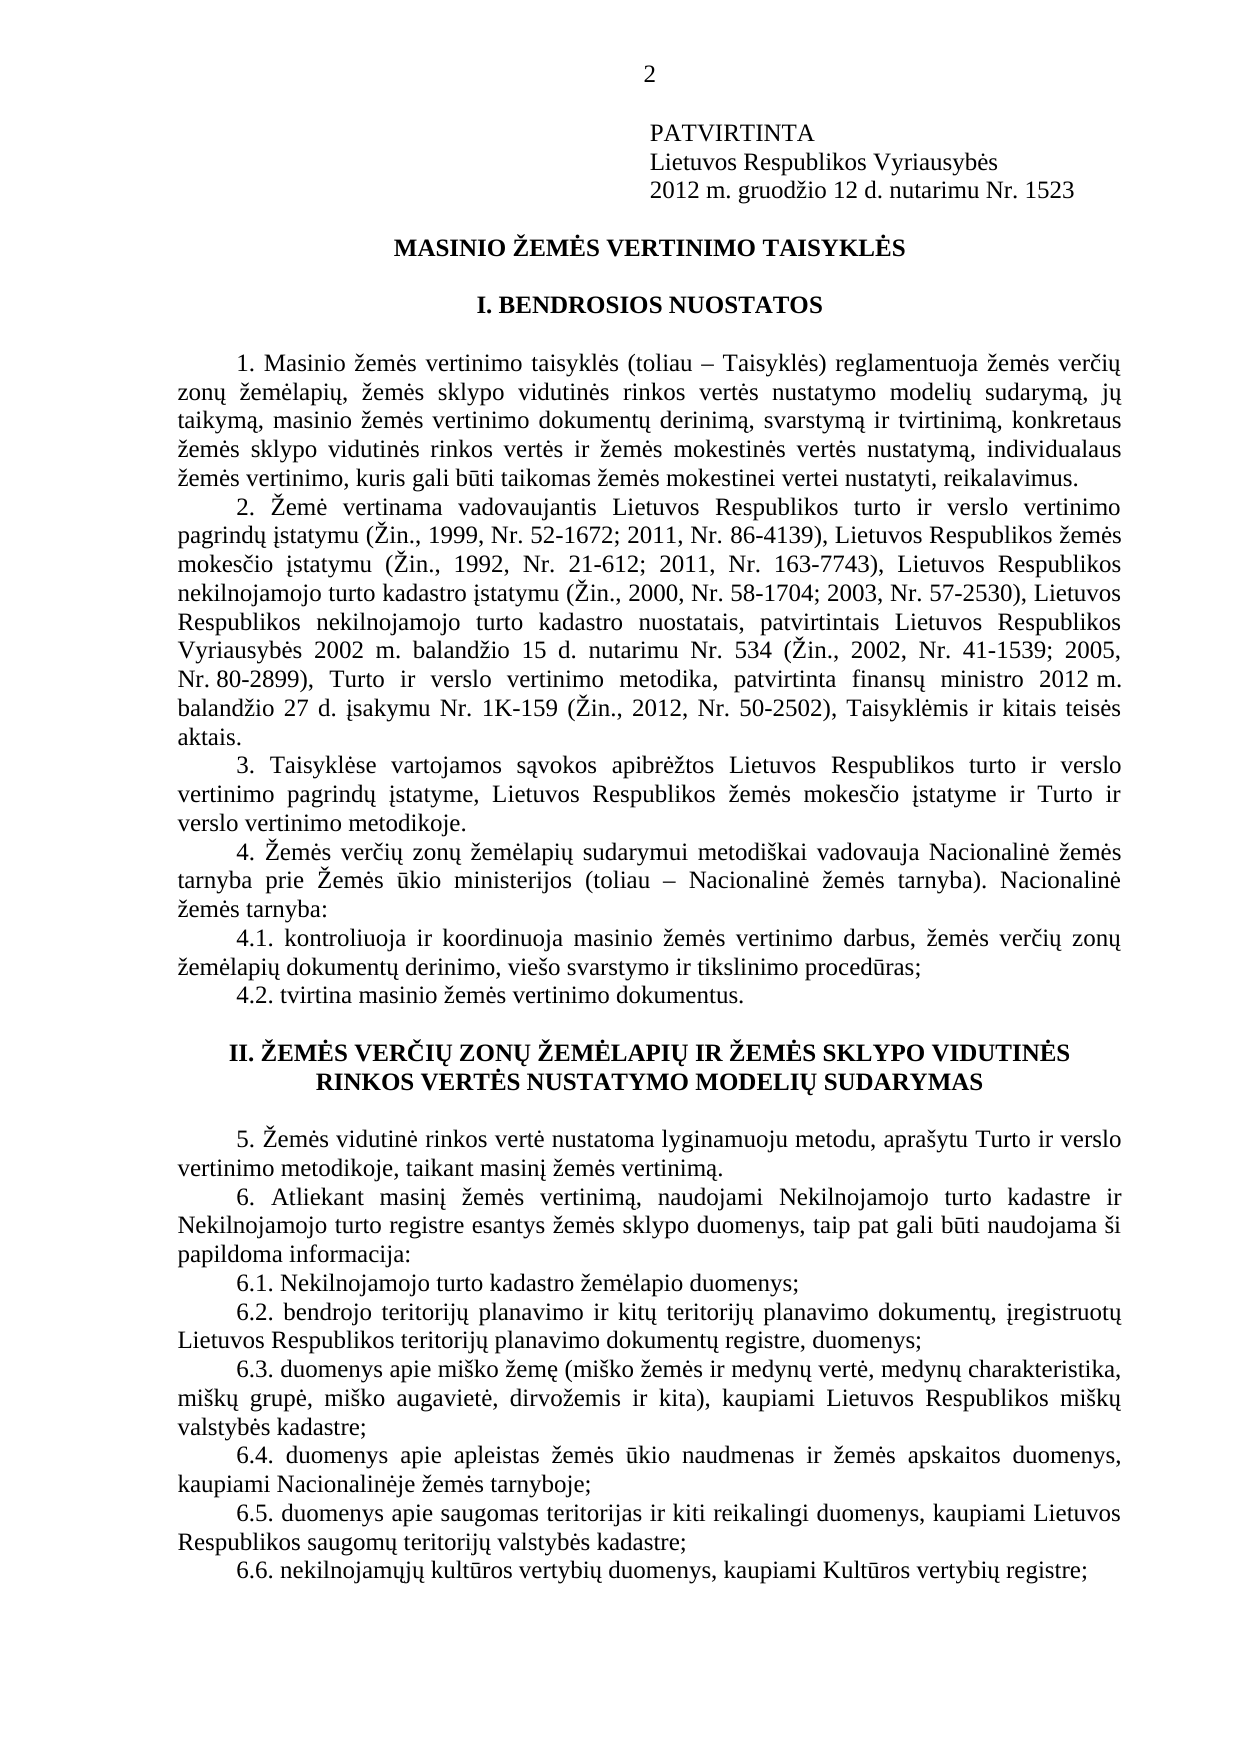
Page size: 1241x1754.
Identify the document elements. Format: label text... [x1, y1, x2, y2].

text Lietuvos Respublikos Vyriausybės [649, 147, 1122, 176]
text 4.2. tvirtina masinio žemės vertinimo dokumentus. [177, 981, 1122, 1009]
text 6. Atliekant masinį žemės vertinimą, naudojami Nekilnojamojo turto kadastre ir Nekilnojamojo turto registre esantys žemės sklypo duomenys, taip pat gali būti naudojama ši papildoma informacija: [177, 1182, 1122, 1268]
text 6.5. duomenys apie saugomas teritorijas ir kiti reikalingi duomenys, kaupiami Lietuvos Respublikos saugomų teritorijų valstybės kadastre; [177, 1498, 1122, 1556]
text 4.1. kontroliuoja ir koordinuoja masinio žemės vertinimo darbus, žemės verčių zonų žemėlapių dokumentų derinimo, viešo svarstymo ir tikslinimo procedūras; [177, 923, 1122, 981]
text MASINIO ŽEMĖS VERTINIMO taisyklĖS [177, 233, 1122, 262]
text 2. Žemė vertinama vadovaujantis Lietuvos Respublikos turto ir verslo vertinimo pagrindų įstatymu (Žin., 1999, Nr. 52-1672; 2011, Nr. 86-4139), Lietuvos Respublikos žemės mokesčio įstatymu (Žin., 1992, Nr. 21-612; 2011, Nr. 163-7743), Lietuvos Respublikos nekilnojamojo turto kadastro įstatymu (Žin., 2000, Nr. 58-1704; 2003, Nr. 57-2530), Lietuvos Respublikos nekilnojamojo turto kadastro nuostatais, patvirtintais Lietuvos Respublikos Vyriausybės 2002 m. balandžio 15 d. nutarimu Nr. 534 (Žin., 2002, Nr. 41-1539; 2005, Nr. 80-2899), Turto ir verslo vertinimo metodika, patvirtinta finansų ministro 2012 m. balandžio 27 d. įsakymu Nr. 1K-159 (Žin., 2012, Nr. 50-2502), Taisyklėmis ir kitais teisės aktais. [177, 492, 1122, 751]
text 6.2. bendrojo teritorijų planavimo ir kitų teritorijų planavimo dokumentų, įregistruotų Lietuvos Respublikos teritorijų planavimo dokumentų registre, duomenys; [177, 1297, 1122, 1354]
text PATVIRTINTA [649, 118, 1122, 147]
text 6.3. duomenys apie miško žemę (miško žemės ir medynų vertė, medynų charakteristika, miškų grupė, miško augavietė, dirvožemis ir kita), kaupiami Lietuvos Respublikos miškų valstybės kadastre; [177, 1354, 1122, 1441]
text 6.1. Nekilnojamojo turto kadastro žemėlapio duomenys; [177, 1268, 1122, 1297]
text 3. Taisyklėse vartojamos sąvokos apibrėžtos Lietuvos Respublikos turto ir verslo vertinimo pagrindų įstatyme, Lietuvos Respublikos žemės mokesčio įstatyme ir Turto ir verslo vertinimo metodikoje. [177, 751, 1122, 837]
text I. BENDROSIOS NUOSTATOS [177, 291, 1122, 319]
text 2012 m. gruodžio 12 d. nutarimu Nr. 1523 [649, 176, 1122, 204]
text 4. Žemės verčių zonų žemėlapių sudarymui metodiškai vadovauja Nacionalinė žemės tarnyba prie Žemės ūkio ministerijos (toliau – Nacionalinė žemės tarnyba). Nacionalinė žemės tarnyba: [177, 837, 1122, 923]
text II. ŽEMĖS VERČIŲ ZONŲ ŽEMĖLAPIŲ IR ŽEMĖS SKLYPO VIDUTINĖS RINKOS VERTĖS NUSTATYMO MODELIŲ SUDARYMAS [177, 1038, 1122, 1096]
text 5. Žemės vidutinė rinkos vertė nustatoma lyginamuoju metodu, aprašytu Turto ir verslo vertinimo metodikoje, taikant masinį žemės vertinimą. [177, 1124, 1122, 1182]
text 6.4. duomenys apie apleistas žemės ūkio naudmenas ir žemės apskaitos duomenys, kaupiami Nacionalinėje žemės tarnyboje; [177, 1441, 1122, 1498]
text 1. Masinio žemės vertinimo taisyklės (toliau – Taisyklės) reglamentuoja žemės verčių zonų žemėlapių, žemės sklypo vidutinės rinkos vertės nustatymo modelių sudarymą, jų taikymą, masinio žemės vertinimo dokumentų derinimą, svarstymą ir tvirtinimą, konkretaus žemės sklypo vidutinės rinkos vertės ir žemės mokestinės vertės nustatymą, individualaus žemės vertinimo, kuris gali būti taikomas žemės mokestinei vertei nustatyti, reikalavimus. [177, 348, 1122, 492]
text 6.6. nekilnojamųjų kultūros vertybių duomenys, kaupiami Kultūros vertybių registre; [177, 1556, 1122, 1584]
